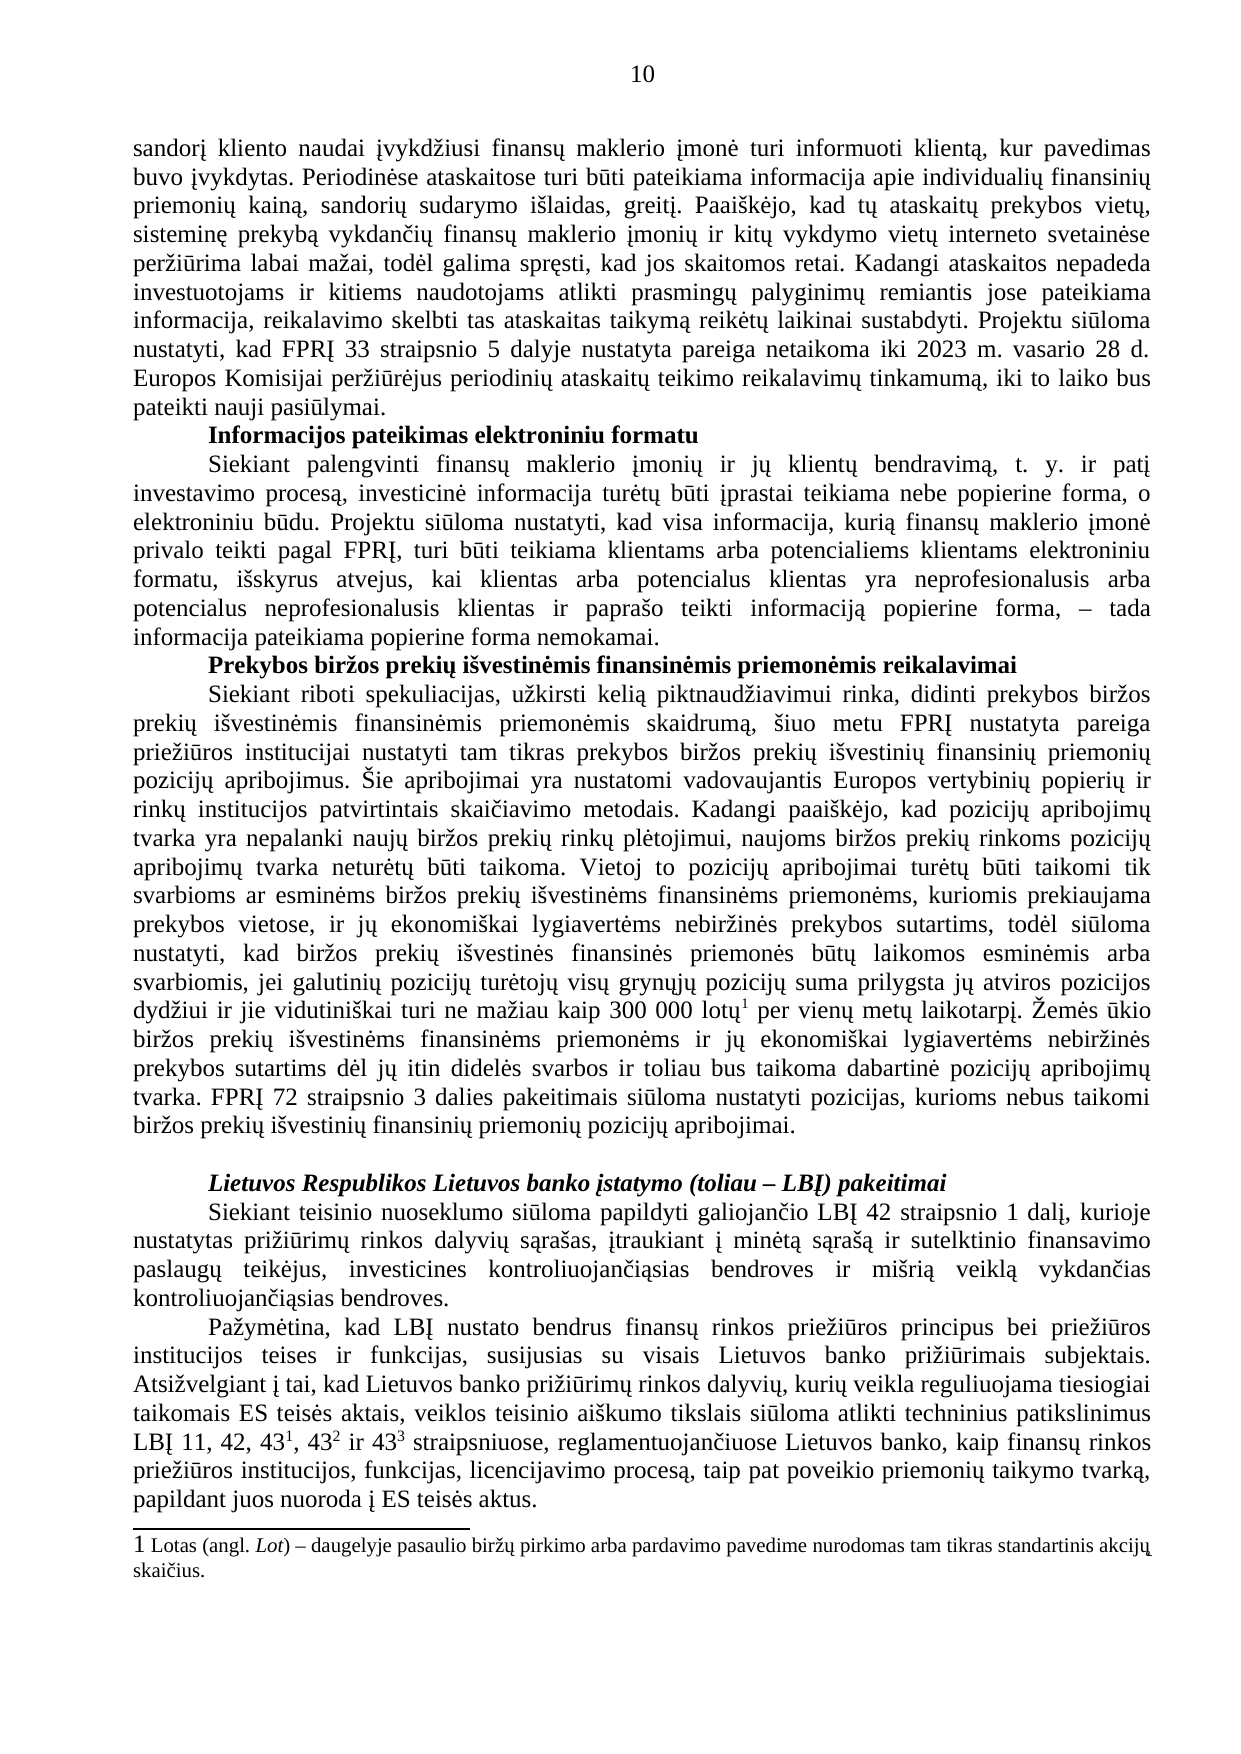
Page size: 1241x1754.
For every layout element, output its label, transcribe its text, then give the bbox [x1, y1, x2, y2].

text Lotas (angl. Lot) – daugelyje pasaulio biržų pirkimo arba pardavimo pavedime nurodomas tam tikras standartinis akcijų̨ skaičius. [133, 1529, 1152, 1582]
text Prekybos biržos prekių išvestinėmis finansinėmis priemonėmis reikalavimai [133, 650, 1152, 679]
text Lietuvos Respublikos Lietuvos banko įstatymo (toliau – LBĮ) pakeitimai [133, 1168, 1152, 1197]
text Pažymėtina, kad LBĮ nustato bendrus finansų rinkos priežiūros principus bei priežiūros institucijos teises ir funkcijas, susijusias su visais Lietuvos banko prižiūrimais subjektais. Atsižvelgiant į tai, kad Lietuvos banko prižiūrimų rinkos dalyvių, kurių veikla reguliuojama tiesiogiai taikomais ES teisės aktais, veiklos teisinio aiškumo tikslais siūloma atlikti techninius patikslinimus LBĮ 11, 42, 431, 432 ir 433 straipsniuose, reglamentuojančiuose Lietuvos banko, kaip finansų rinkos priežiūros institucijos, funkcijas, licencijavimo procesą, taip pat poveikio priemonių taikymo tvarką, papildant juos nuoroda į ES teisės aktus. [133, 1312, 1152, 1513]
text sandorį kliento naudai įvykdžiusi finansų maklerio įmonė turi informuoti klientą, kur pavedimas buvo įvykdytas. Periodinėse ataskaitose turi būti pateikiama informacija apie individualių finansinių priemonių kainą, sandorių sudarymo išlaidas, greitį. Paaiškėjo, kad tų ataskaitų prekybos vietų, sisteminę prekybą vykdančių finansų maklerio įmonių ir kitų vykdymo vietų interneto svetainėse peržiūrima labai mažai, todėl galima spręsti, kad jos skaitomos retai. Kadangi ataskaitos nepadeda investuotojams ir kitiems naudotojams atlikti prasmingų palyginimų remiantis jose pateikiama informacija, reikalavimo skelbti tas ataskaitas taikymą reikėtų laikinai sustabdyti. Projektu siūloma nustatyti, kad FPRĮ 33 straipsnio 5 dalyje nustatyta pareiga netaikoma iki 2023 m. vasario 28 d. Europos Komisijai peržiūrėjus periodinių ataskaitų teikimo reikalavimų tinkamumą, iki to laiko bus pateikti nauji pasiūlymai. [133, 133, 1152, 420]
text Siekiant palengvinti finansų maklerio įmonių ir jų klientų bendravimą, t. y. ir patį investavimo procesą, investicinė informacija turėtų būti įprastai teikiama nebe popierine forma, o elektroniniu būdu. Projektu siūloma nustatyti, kad visa informacija, kurią finansų maklerio įmonė privalo teikti pagal FPRĮ, turi būti teikiama klientams arba potencialiems klientams elektroniniu formatu, išskyrus atvejus, kai klientas arba potencialus klientas yra neprofesionalusis arba potencialus neprofesionalusis klientas ir paprašo teikti informaciją popierine forma, – tada informacija pateikiama popierine forma nemokamai. [133, 449, 1152, 650]
text Informacijos pateikimas elektroniniu formatu [133, 420, 1152, 449]
text Siekiant teisinio nuoseklumo siūloma papildyti galiojančio LBĮ 42 straipsnio 1 dalį, kurioje nustatytas prižiūrimų rinkos dalyvių sąrašas, įtraukiant į minėtą sąrašą ir sutelktinio finansavimo paslaugų teikėjus, investicines kontroliuojančiąsias bendroves ir mišrią veiklą vykdančias kontroliuojančiąsias bendroves. [133, 1197, 1152, 1312]
text Siekiant riboti spekuliacijas, užkirsti kelią piktnaudžiavimui rinka, didinti prekybos biržos prekių išvestinėmis finansinėmis priemonėmis skaidrumą, šiuo metu FPRĮ nustatyta pareiga priežiūros institucijai nustatyti tam tikras prekybos biržos prekių išvestinių finansinių priemonių pozicijų apribojimus. Šie apribojimai yra nustatomi vadovaujantis Europos vertybinių popierių ir rinkų institucijos patvirtintais skaičiavimo metodais. Kadangi paaiškėjo, kad pozicijų apribojimų tvarka yra nepalanki naujų biržos prekių rinkų plėtojimui, naujoms biržos prekių rinkoms pozicijų apribojimų tvarka neturėtų būti taikoma. Vietoj to pozicijų apribojimai turėtų būti taikomi tik svarbioms ar esminėms biržos prekių išvestinėms finansinėms priemonėms, kuriomis prekiaujama prekybos vietose, ir jų ekonomiškai lygiavertėms nebiržinės prekybos sutartims, todėl siūloma nustatyti, kad biržos prekių išvestinės finansinės priemonės būtų laikomos esminėmis arba svarbiomis, jei galutinių pozicijų turėtojų visų grynųjų pozicijų suma prilygsta jų atviros pozicijos dydžiui ir jie vidutiniškai turi ne mažiau kaip 300 000 lotų per vienų metų laikotarpį. Žemės ūkio biržos prekių išvestinėms finansinėms priemonėms ir jų ekonomiškai lygiavertėms nebiržinės prekybos sutartims dėl jų itin didelės svarbos ir toliau bus taikoma dabartinė pozicijų apribojimų tvarka. FPRĮ 72 straipsnio 3 dalies pakeitimais siūloma nustatyti pozicijas, kurioms nebus taikomi biržos prekių išvestinių finansinių priemonių pozicijų apribojimai. [133, 679, 1152, 1139]
